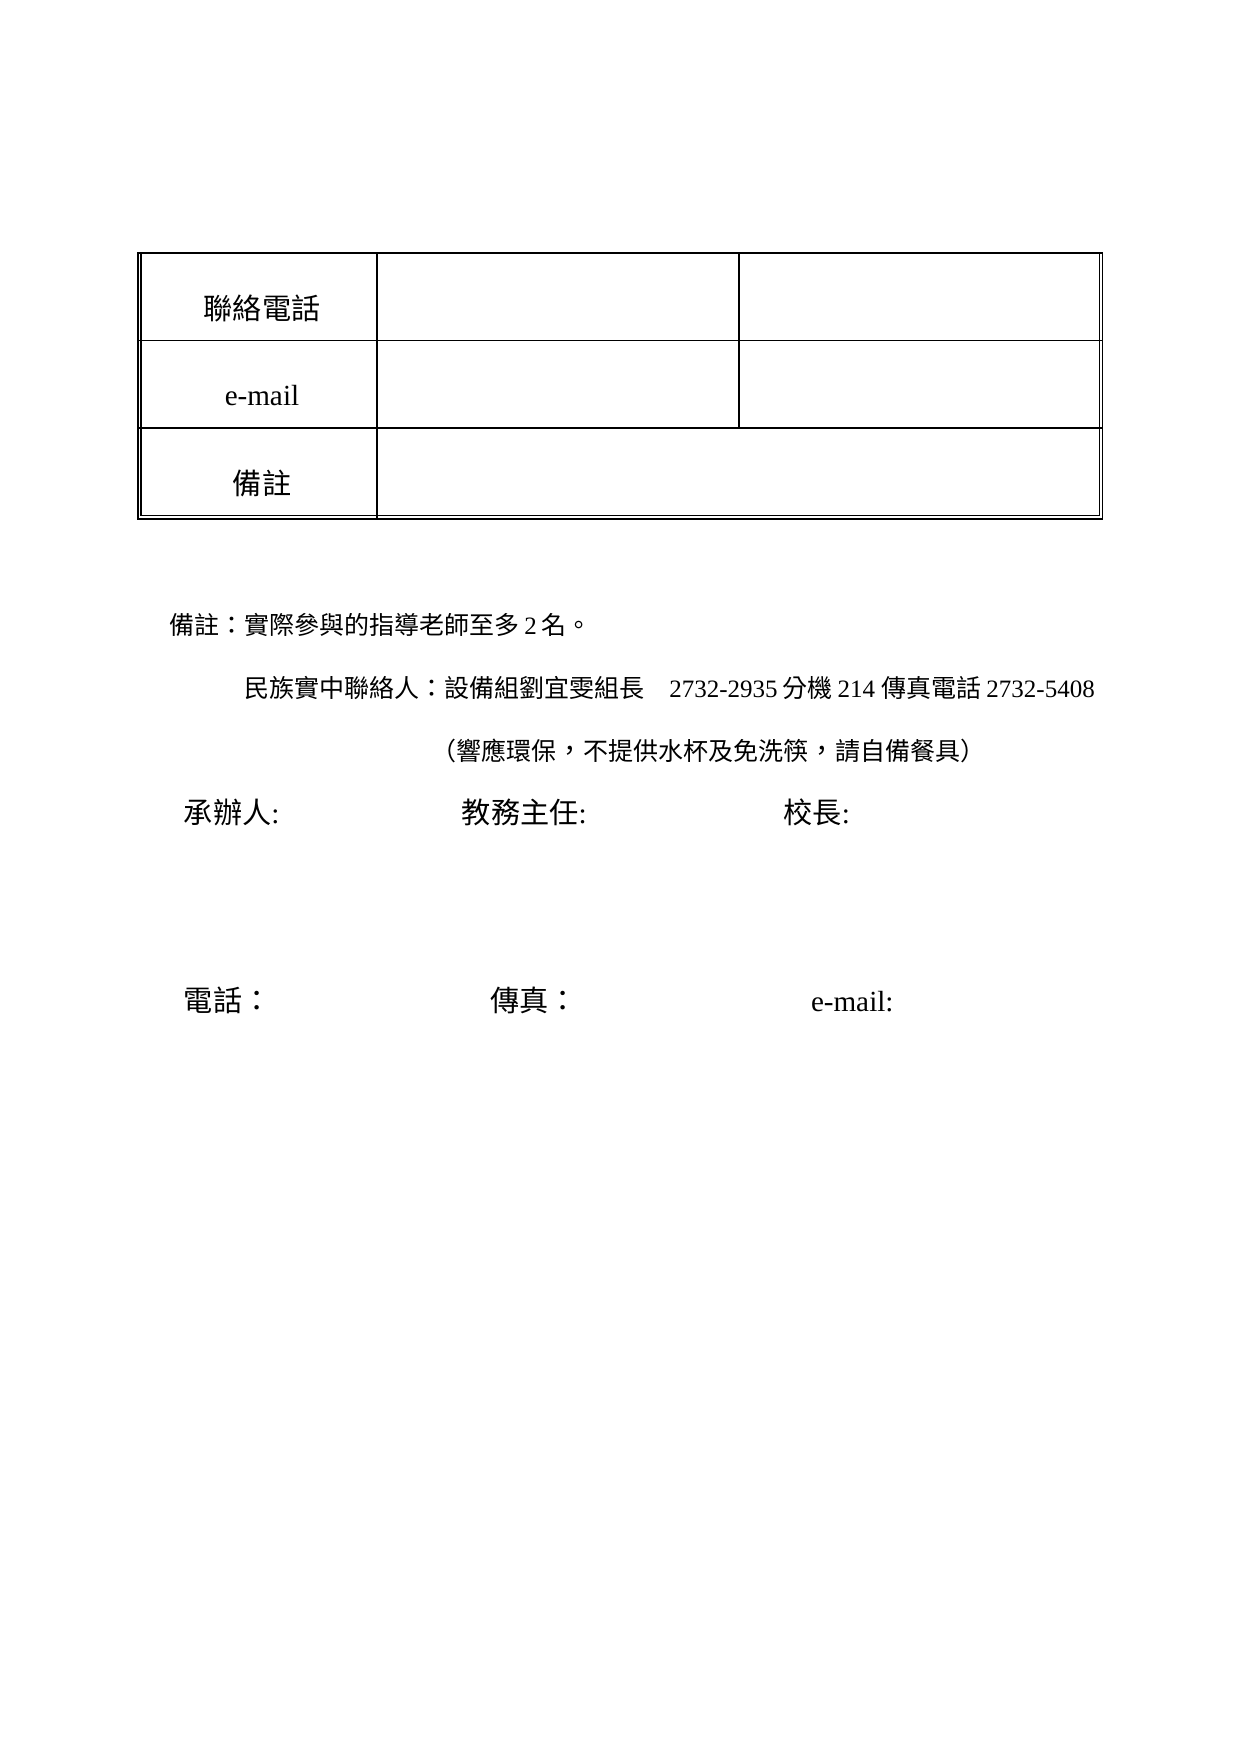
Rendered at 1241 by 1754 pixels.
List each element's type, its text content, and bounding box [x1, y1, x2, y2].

table_cell [378, 341, 738, 427]
text 承辦人: 教務主任: 校長: [125, 769, 1122, 832]
table_cell e-mail [142, 341, 376, 427]
text 電話： 傳真： e-mail: [125, 957, 1122, 1019]
table_cell [740, 254, 1099, 339]
text 備註：實際參與的指導老師至多2名。 民族實中聯絡人：設備組劉宜雯組長 2732-2935分機214 傳真電話2732-5408 [125, 582, 1122, 707]
text （響應環保，不提供水杯及免洗筷，請自備餐具） [125, 707, 1122, 769]
table_cell [378, 254, 738, 339]
table_cell [740, 341, 1099, 427]
table_cell [378, 429, 1099, 515]
table_cell 備註 [142, 429, 376, 515]
table_cell 聯絡電話 [142, 254, 376, 339]
